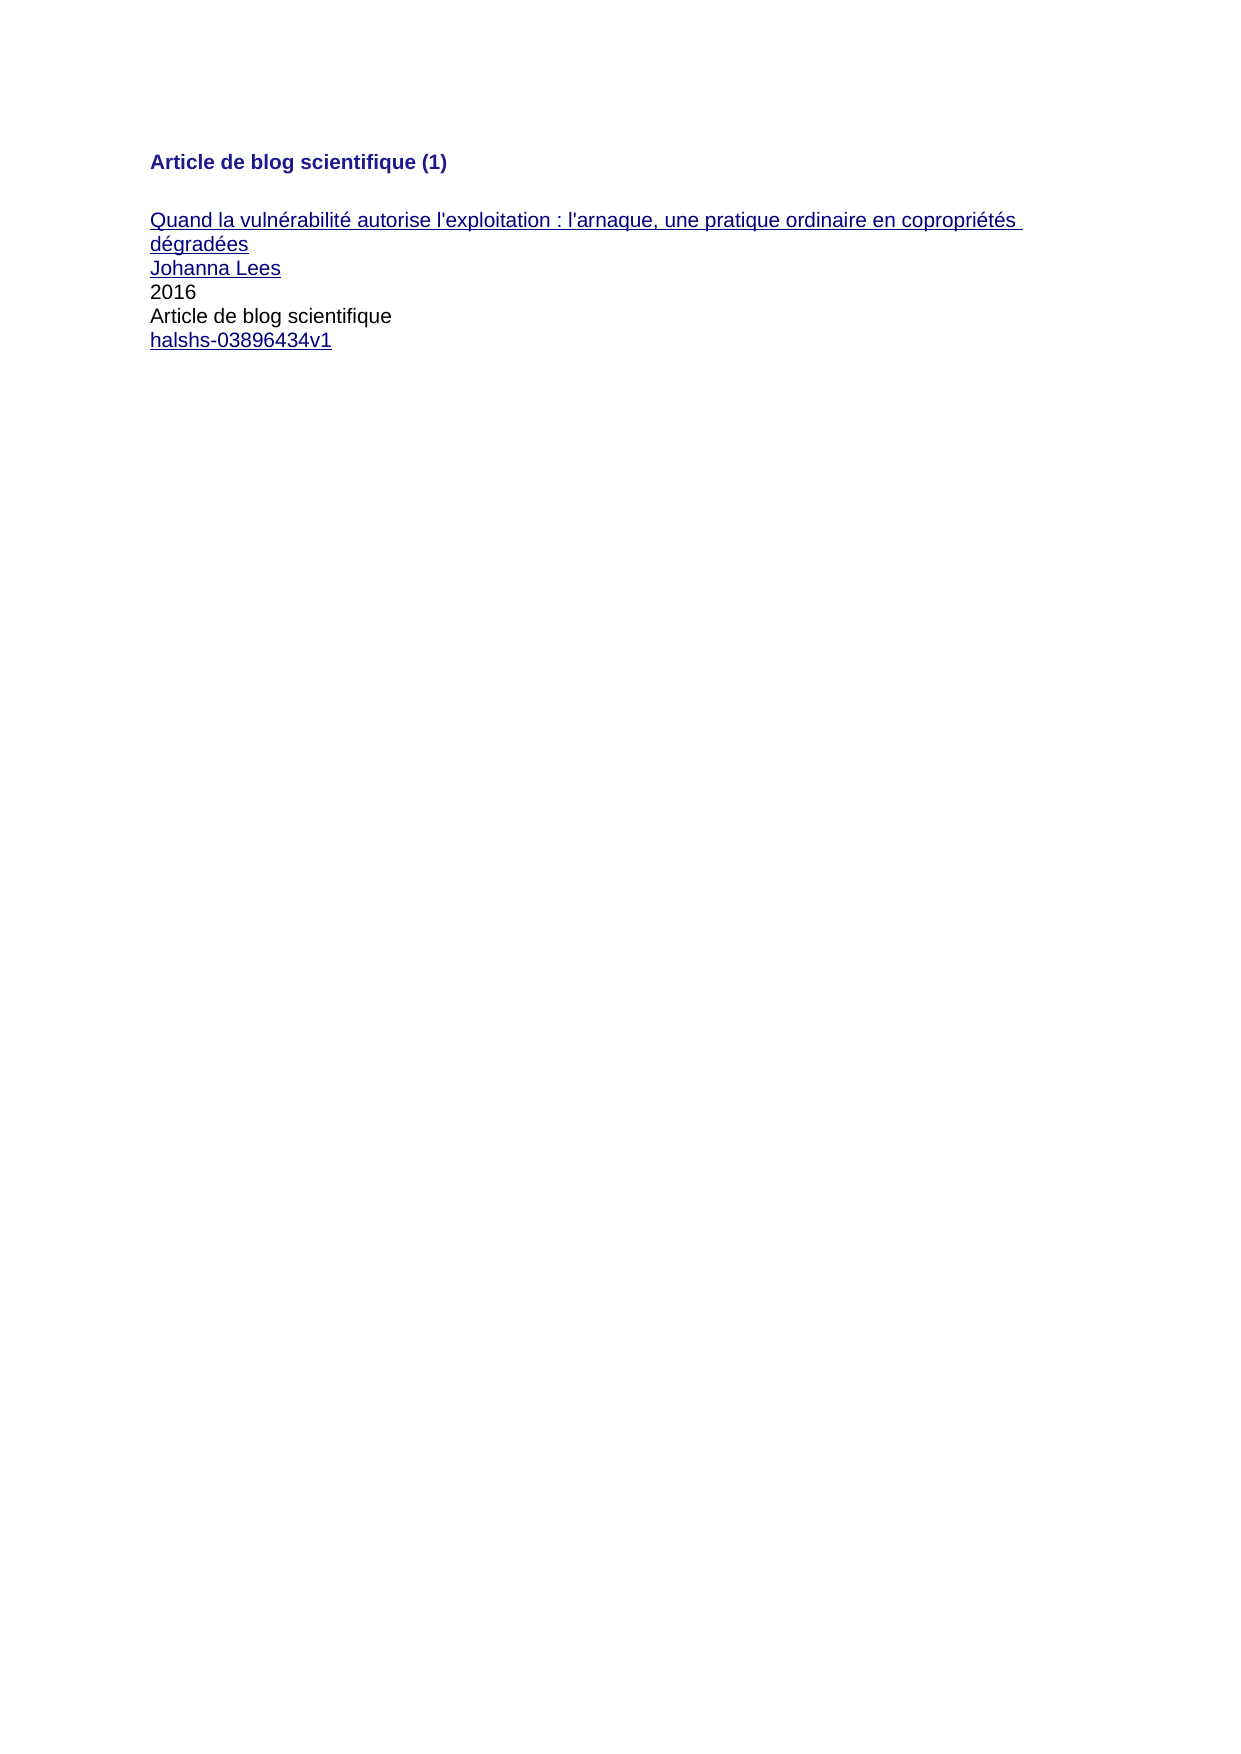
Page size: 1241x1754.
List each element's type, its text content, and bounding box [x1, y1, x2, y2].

table_header Quand la vulnérabilité autorise l'exploitation : l'arnaque, une pratique ordinaire en copropriétés dégradées Johanna Lees 2016 Article de blog scientifique halshs-03896434v1 [150, 208, 1090, 352]
subtitle Article de blog scientifique (1) [150, 150, 1090, 174]
